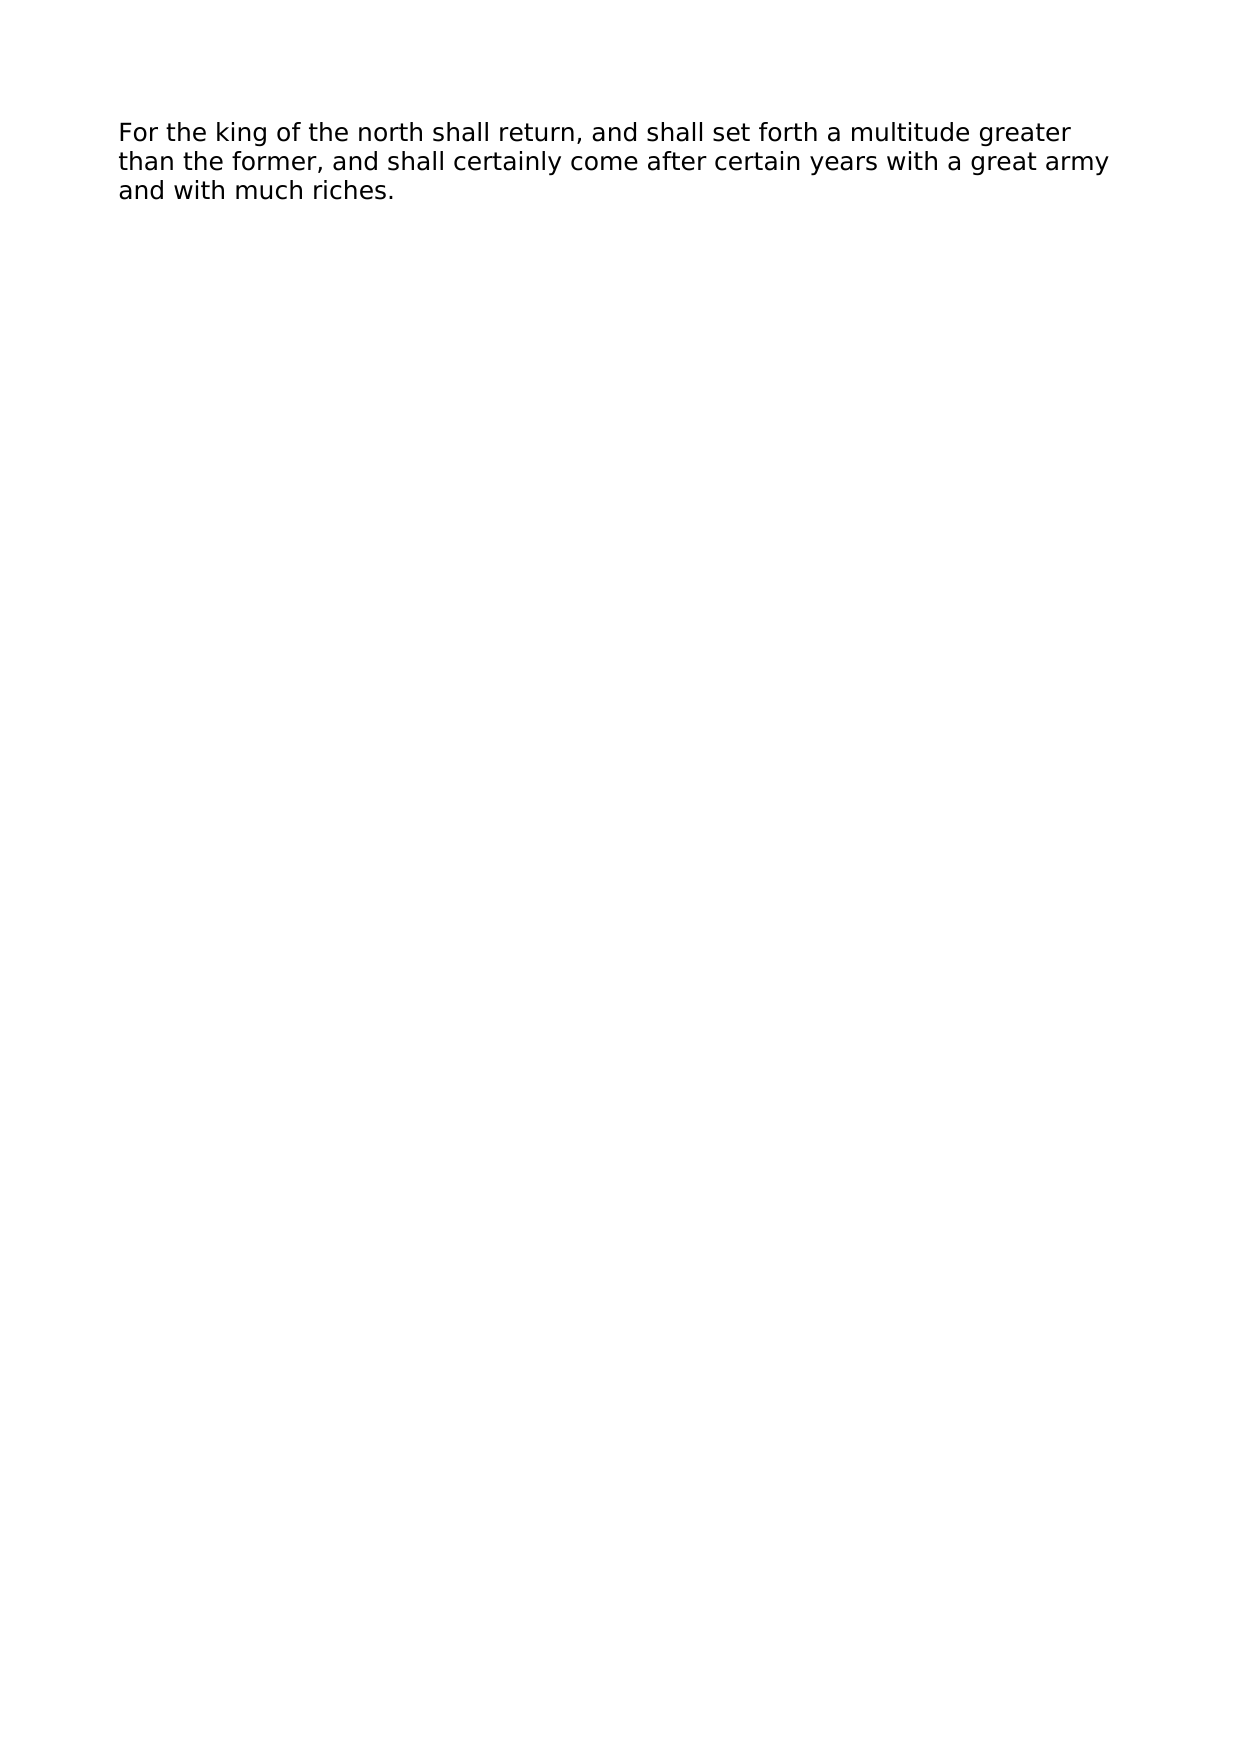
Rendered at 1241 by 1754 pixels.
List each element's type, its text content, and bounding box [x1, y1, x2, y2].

text For the king of the north shall return, and shall set forth a multitude greater than the former, and shall certainly come after certain years with a great army and with much riches. [118, 118, 1122, 206]
